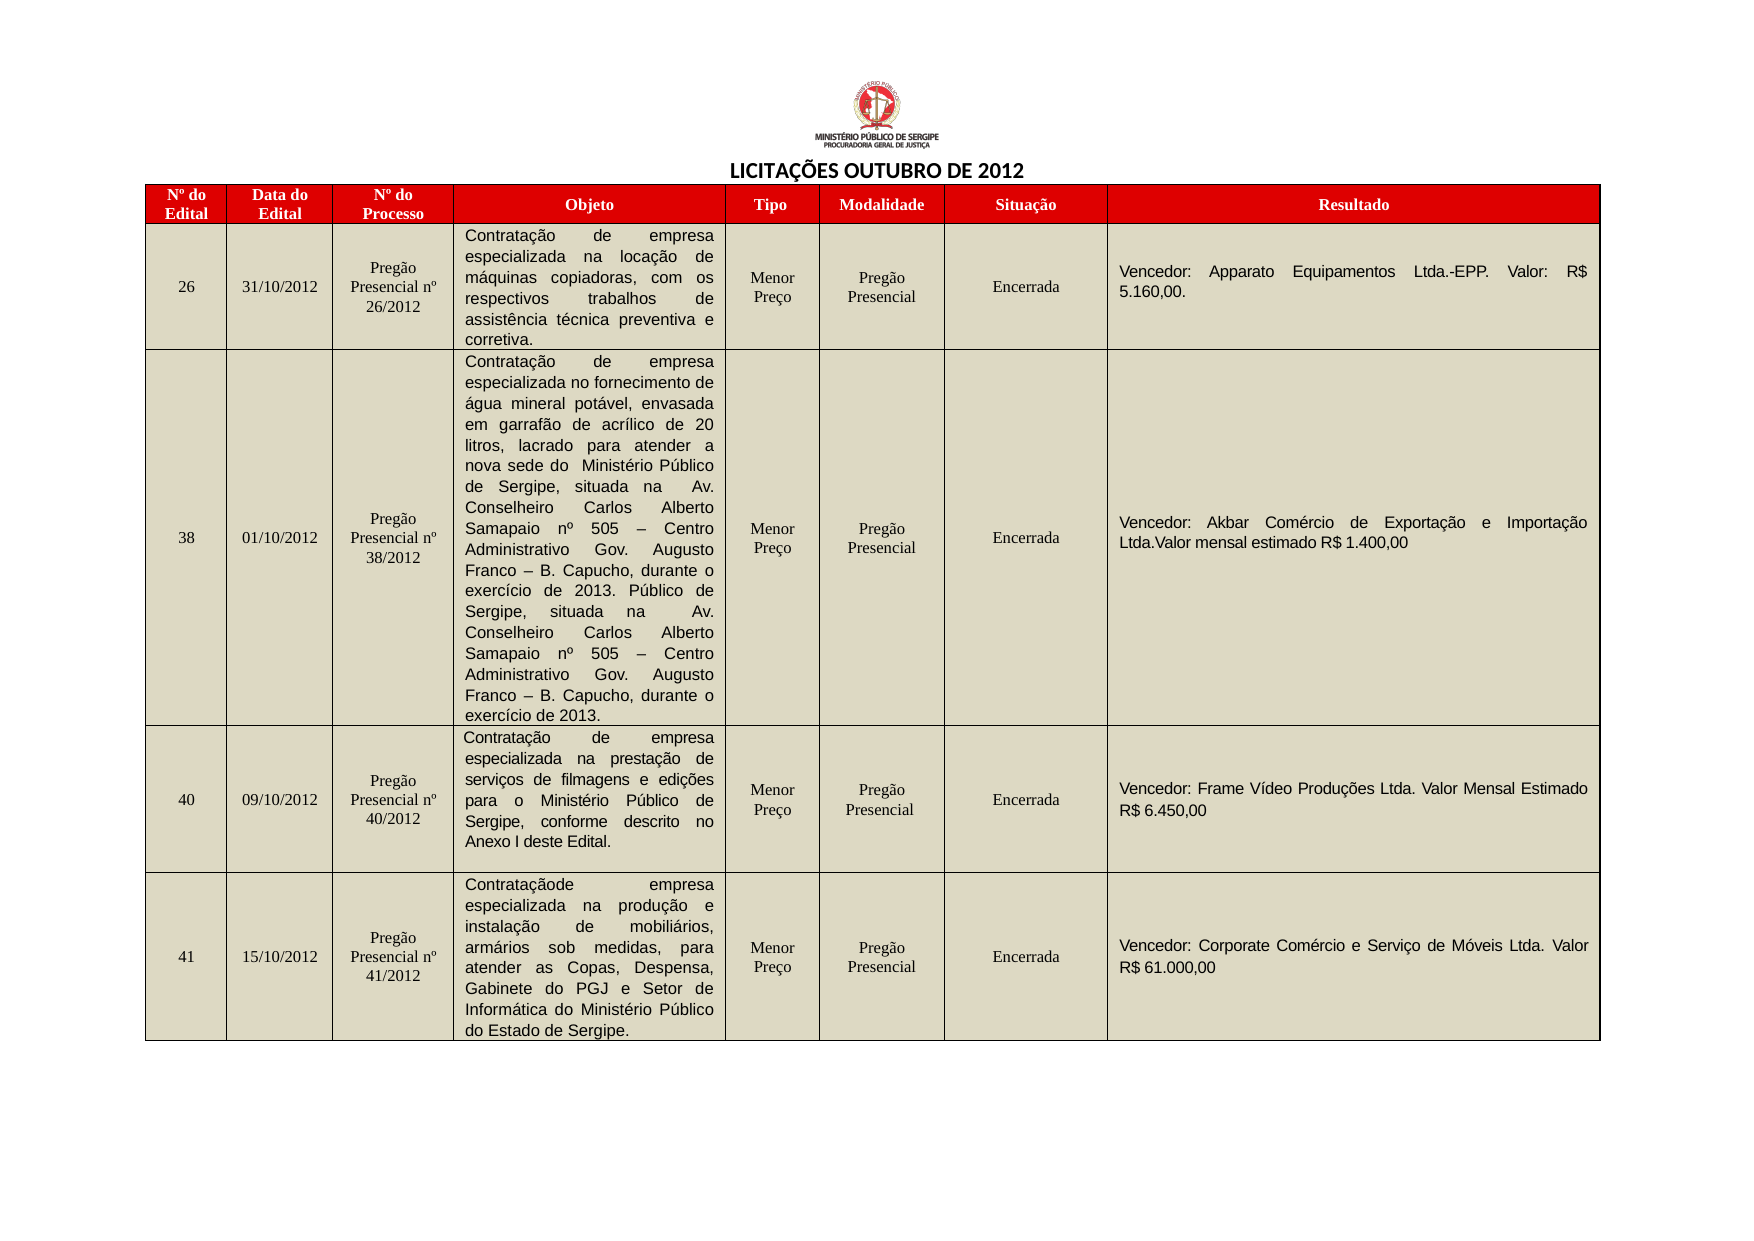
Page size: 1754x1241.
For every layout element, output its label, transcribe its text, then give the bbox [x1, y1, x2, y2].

table_cell Contrataçãode empresa especializada na produção e instalação de mobiliários, armários sob medidas, para atender as Copas, Despensa, Gabinete do PGJ e Setor de Informática do Ministério Público do Estado de Sergipe. [454, 873, 725, 1040]
table_cell Menor Preço [726, 224, 819, 349]
table_cell 41 [146, 873, 226, 1040]
table_cell 15/10/2012 [227, 873, 332, 1040]
table_cell 09/10/2012 [227, 726, 332, 872]
table_cell Encerrada [945, 224, 1107, 349]
table_header Nº do Edital [146, 185, 226, 223]
table_cell Pregão Presencial [820, 873, 944, 1040]
table_cell Pregão Presencial nº 38/2012 [333, 350, 453, 725]
picture [815, 81, 939, 149]
table_cell Pregão Presencial nº 41/2012 [333, 873, 453, 1040]
table_cell Encerrada [945, 726, 1107, 872]
table_cell 40 [146, 726, 226, 872]
table_cell Menor Preço [726, 873, 819, 1040]
table_cell Pregão Presencial nº 40/2012 [333, 726, 453, 872]
table_cell Vencedor: Corporate Comércio e Serviço de Móveis Ltda. Valor R$ 61.000,00 [1108, 873, 1599, 1040]
table_cell Menor Preço [726, 350, 819, 725]
table_cell 38 [146, 350, 226, 725]
table_cell Menor Preço [726, 726, 819, 872]
table_header Modalidade [820, 185, 944, 223]
table_cell Contratação de empresa especializada na locação de máquinas copiadoras, com os respectivos trabalhos de assistência técnica preventiva e corretiva. [454, 224, 725, 349]
table_cell Encerrada [945, 873, 1107, 1040]
table_cell Vencedor: Apparato Equipamentos Ltda.-EPP. Valor: R$ 5.160,00. [1108, 224, 1599, 349]
table_cell Pregão Presencial nº 26/2012 [333, 224, 453, 349]
table_header Resultado [1108, 185, 1599, 223]
table_header Data do Edital [227, 185, 332, 223]
table_cell Encerrada [945, 350, 1107, 725]
table_cell 31/10/2012 [227, 224, 332, 349]
table_header Nº do Processo [333, 185, 453, 223]
table_cell Vencedor: Frame Vídeo Produções Ltda. Valor Mensal Estimado R$ 6.450,00 [1108, 726, 1599, 872]
table_header Situação [945, 185, 1107, 223]
table_cell Vencedor: Akbar Comércio de Exportação e Importação Ltda.Valor mensal estimado R$ 1.400,00 [1108, 350, 1599, 725]
table_cell Contratação de empresa especializada na prestação de serviços de filmagens e edições para o Ministério Público de Sergipe, conforme descrito no Anexo I deste Edital. [454, 726, 725, 872]
table_cell Pregão Presencial [820, 350, 944, 725]
table_cell Contratação de empresa especializada no fornecimento de água mineral potável, envasada em garrafão de acrílico de 20 litros, lacrado para atender a nova sede do Ministério Público de Sergipe, situada na Av. Conselheiro Carlos Alberto Samapaio nº 505 – Centro Administrativo Gov. Augusto Franco – B. Capucho, durante o exercício de 2013. Público de Sergipe, situada na Av. Conselheiro Carlos Alberto Samapaio nº 505 – Centro Administrativo Gov. Augusto Franco – B. Capucho, durante o exercício de 2013. [454, 350, 725, 725]
table_header Tipo [726, 185, 819, 223]
table_cell Pregão Presencial [820, 224, 944, 349]
table_cell Pregão Presencial [820, 726, 944, 872]
table_cell 01/10/2012 [227, 350, 332, 725]
table_header Objeto [454, 185, 725, 223]
table_cell 26 [146, 224, 226, 349]
